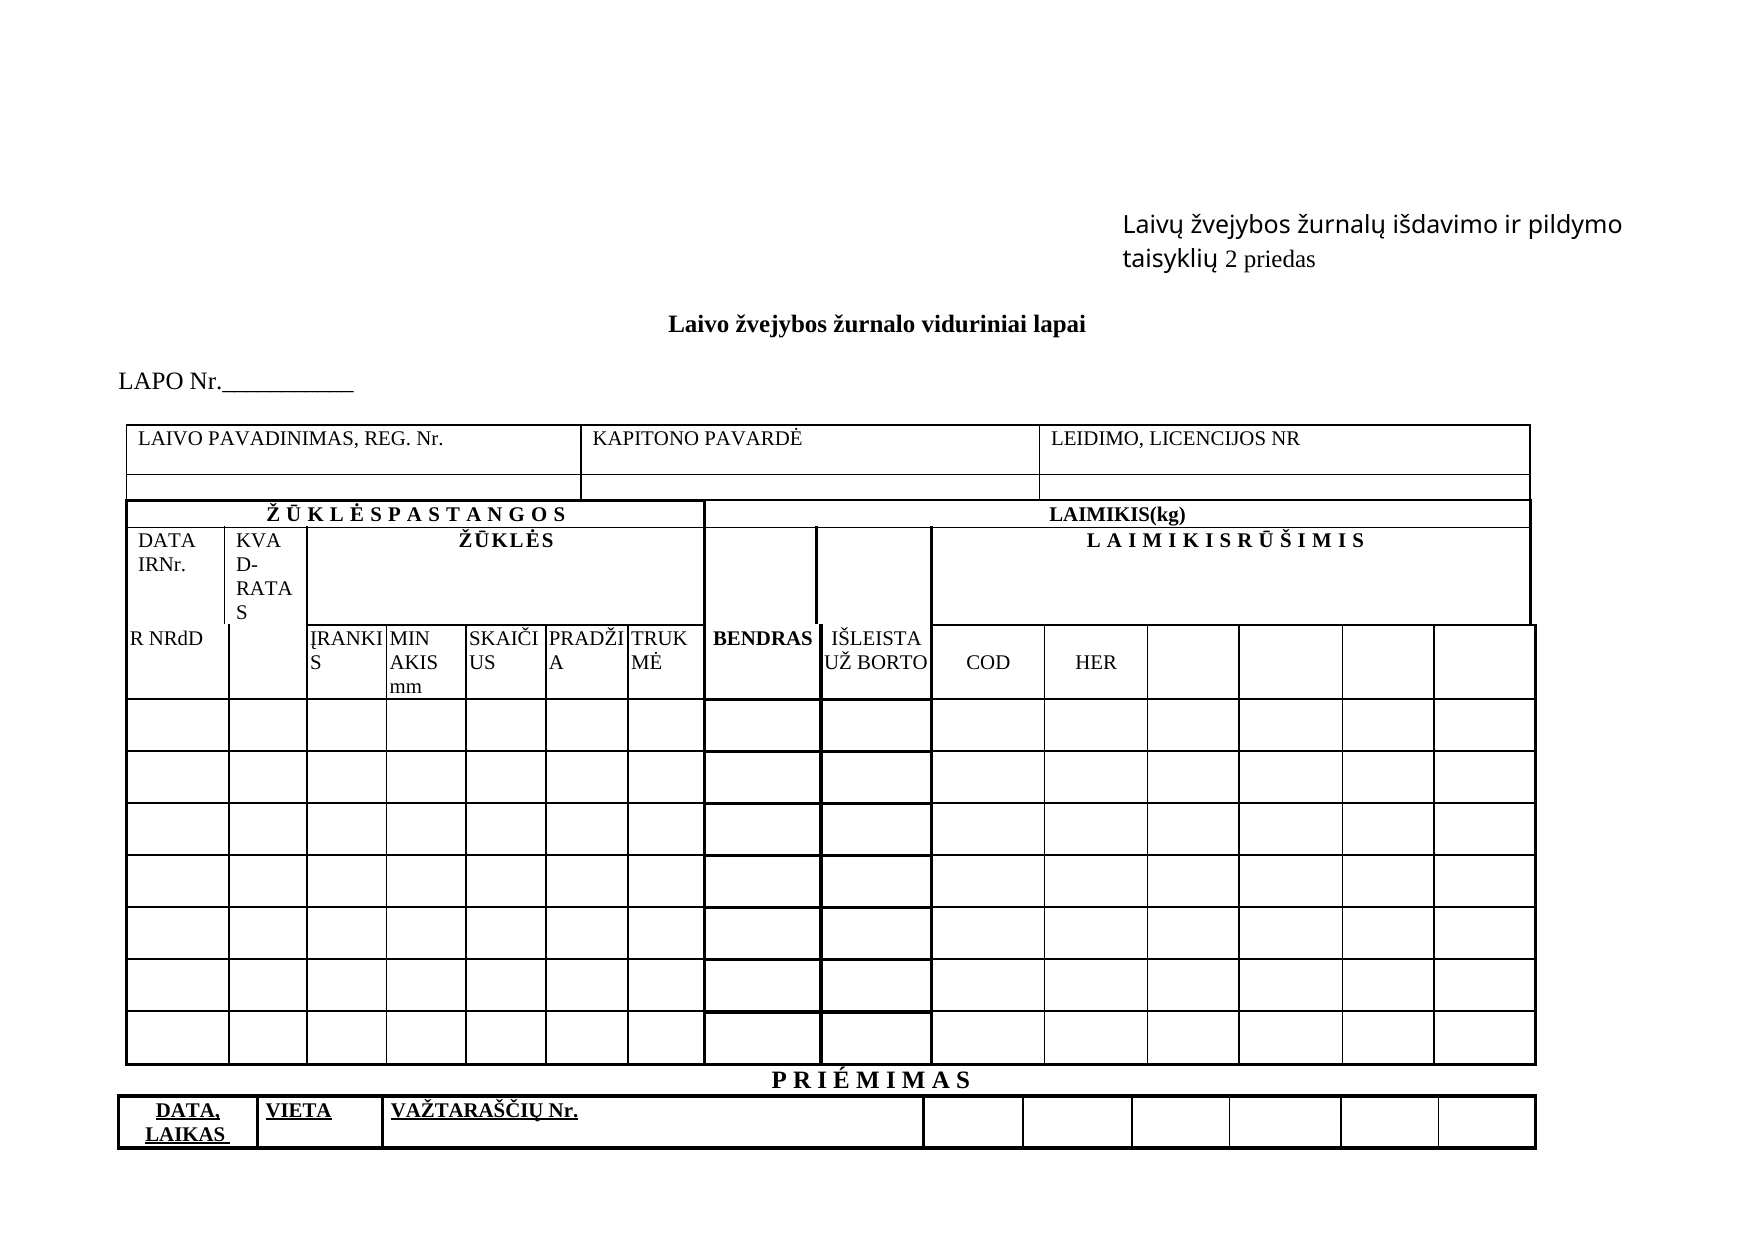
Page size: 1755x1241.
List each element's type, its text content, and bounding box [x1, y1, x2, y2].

table_cell [128, 1012, 228, 1062]
table_header [1230, 1098, 1340, 1146]
table_cell LAIMIKISRŪŠIMIS [933, 528, 1529, 624]
table_cell [823, 857, 930, 906]
table_cell [308, 752, 386, 802]
table_cell TRUKMĖ [629, 626, 703, 698]
table_cell [308, 1012, 386, 1062]
table_cell [1148, 700, 1238, 750]
table_cell ŽŪKLĖSPASTANGOS [128, 502, 703, 526]
table_cell [818, 528, 930, 624]
table_cell [823, 701, 930, 750]
table_cell [547, 752, 627, 802]
table_cell [823, 961, 930, 1010]
table_cell HER [1045, 626, 1147, 698]
table_cell [706, 528, 815, 624]
table_cell [1240, 700, 1342, 750]
table_cell [706, 753, 819, 802]
table_cell [1045, 752, 1147, 802]
text Laivo žvejybos žurnalo viduriniai lapai [118, 309, 1636, 338]
table_cell [1435, 960, 1534, 1010]
text LAPO Nr. [118, 366, 1636, 395]
table_cell [629, 960, 703, 1010]
table_cell [823, 805, 930, 854]
table_cell [1148, 960, 1238, 1010]
table_cell [467, 1012, 545, 1062]
table_cell [1148, 626, 1238, 698]
table_cell [230, 908, 306, 958]
table_cell [128, 804, 228, 854]
text Laivų žvejybos žurnalų išdavimo ir pildymo [118, 207, 1636, 241]
table_header [1531, 424, 1536, 473]
table_cell [1240, 856, 1342, 906]
table_cell [128, 752, 228, 802]
table_cell [1532, 526, 1536, 624]
table_cell [629, 856, 703, 906]
table_header [1439, 1098, 1534, 1146]
table_cell [547, 700, 627, 750]
table_cell [1045, 1012, 1147, 1062]
table_cell [1343, 752, 1433, 802]
table_cell [1045, 700, 1147, 750]
table_cell [1343, 626, 1433, 698]
table_cell [933, 856, 1044, 906]
table_cell [1040, 475, 1529, 499]
table_cell [933, 960, 1044, 1010]
table_cell [933, 700, 1044, 750]
table_cell [823, 909, 930, 958]
table_cell [547, 856, 627, 906]
table_cell [629, 1012, 703, 1062]
table_cell [629, 804, 703, 854]
table_cell [1148, 856, 1238, 906]
table_header [1133, 1098, 1229, 1146]
table_cell [1240, 804, 1342, 854]
table_cell [706, 1014, 819, 1062]
table_cell [1045, 960, 1147, 1010]
table_cell [1045, 908, 1147, 958]
table_cell [933, 752, 1044, 802]
table_cell [1343, 804, 1433, 854]
table_cell [308, 908, 386, 958]
table_cell [706, 805, 819, 854]
table_cell [467, 856, 545, 906]
table_cell [387, 1012, 465, 1062]
table_cell MIN AKIS mm [387, 626, 465, 698]
text taisyklių 2 priedas [118, 241, 1636, 275]
table_cell [467, 960, 545, 1010]
table_cell [230, 1012, 306, 1062]
text PRIÉMIMAS [118, 1066, 1636, 1094]
table_header [925, 1098, 1022, 1146]
table_header LAIVO PAVADINIMAS, REG. Nr. [127, 426, 580, 473]
table_cell [1531, 474, 1536, 499]
table_cell DATA IRNr. [128, 528, 224, 624]
table_header LEIDIMO, LICENCIJOS NR [1040, 426, 1529, 473]
table_header KAPITONO PAVARDĖ [582, 426, 1039, 473]
table_cell BENDRAS [706, 624, 819, 698]
table_cell [1343, 856, 1433, 906]
table_cell [127, 475, 580, 499]
table_cell LAIMIKIS(kg) [706, 501, 1529, 526]
table_cell [547, 804, 627, 854]
table_cell [933, 1012, 1044, 1062]
table_cell KVAD-RATAS [225, 528, 306, 624]
table_cell [1240, 1012, 1342, 1062]
table_cell [387, 960, 465, 1010]
table_cell [1045, 856, 1147, 906]
table_cell [1148, 1012, 1238, 1062]
table_cell [230, 960, 306, 1010]
table_header VIETA [259, 1098, 381, 1146]
table_cell R NRdD [128, 624, 228, 698]
table_cell [823, 1014, 930, 1062]
table_cell [1435, 700, 1534, 750]
table_cell [1148, 752, 1238, 802]
table_cell [1240, 908, 1342, 958]
table_cell IŠLEISTA UŽ BORTO [823, 624, 930, 698]
table_cell [1240, 960, 1342, 1010]
table_cell [1435, 804, 1534, 854]
table_cell [387, 700, 465, 750]
table_cell [467, 804, 545, 854]
table_cell [1435, 1012, 1534, 1062]
table_cell [230, 624, 306, 698]
table_header [1024, 1098, 1131, 1146]
table_cell SKAIČIUS [467, 626, 545, 698]
table_cell [230, 856, 306, 906]
table_cell [547, 960, 627, 1010]
table_cell [1435, 752, 1534, 802]
table_cell [128, 960, 228, 1010]
table_cell [706, 701, 819, 750]
table_cell [1343, 908, 1433, 958]
table_cell [933, 804, 1044, 854]
table_cell [933, 908, 1044, 958]
table_cell [706, 961, 819, 1010]
table_cell [1343, 960, 1433, 1010]
table_cell [1240, 626, 1342, 698]
table_cell [467, 752, 545, 802]
table_cell [387, 752, 465, 802]
table_cell [308, 804, 386, 854]
table_cell [1435, 856, 1534, 906]
table_cell [467, 908, 545, 958]
table_cell [1343, 1012, 1433, 1062]
table_cell PRADŽIA [547, 626, 627, 698]
table_cell [128, 908, 228, 958]
table_cell [308, 856, 386, 906]
table_header VAŽTARAŠČIŲ Nr. [384, 1098, 922, 1146]
table_cell [387, 804, 465, 854]
table_cell [582, 475, 1039, 499]
table_cell [629, 752, 703, 802]
table_cell [230, 700, 306, 750]
table_cell [230, 752, 306, 802]
table_cell [308, 960, 386, 1010]
table_cell [467, 700, 545, 750]
table_cell [706, 857, 819, 906]
table_cell ĮRANKIS [308, 626, 386, 698]
table_cell [128, 856, 228, 906]
table_cell [128, 700, 228, 750]
table_cell ŽŪKLĖS [308, 528, 703, 624]
table_cell [1045, 804, 1147, 854]
table_cell [706, 909, 819, 958]
table_cell [387, 908, 465, 958]
table_cell [1148, 908, 1238, 958]
table_cell [1240, 752, 1342, 802]
table_cell [1435, 626, 1534, 698]
table_cell [1435, 908, 1534, 958]
table_cell [387, 856, 465, 906]
table_cell [1532, 499, 1536, 526]
table_header [1342, 1098, 1438, 1146]
table_cell [308, 700, 386, 750]
table_cell [629, 700, 703, 750]
table_header DATA, LAIKAS [120, 1098, 256, 1146]
table_cell [547, 908, 627, 958]
table_cell [547, 1012, 627, 1062]
table_cell [1343, 700, 1433, 750]
table_cell COD [933, 626, 1044, 698]
table_cell [230, 804, 306, 854]
table_cell [1148, 804, 1238, 854]
table_cell [629, 908, 703, 958]
table_cell [823, 753, 930, 802]
